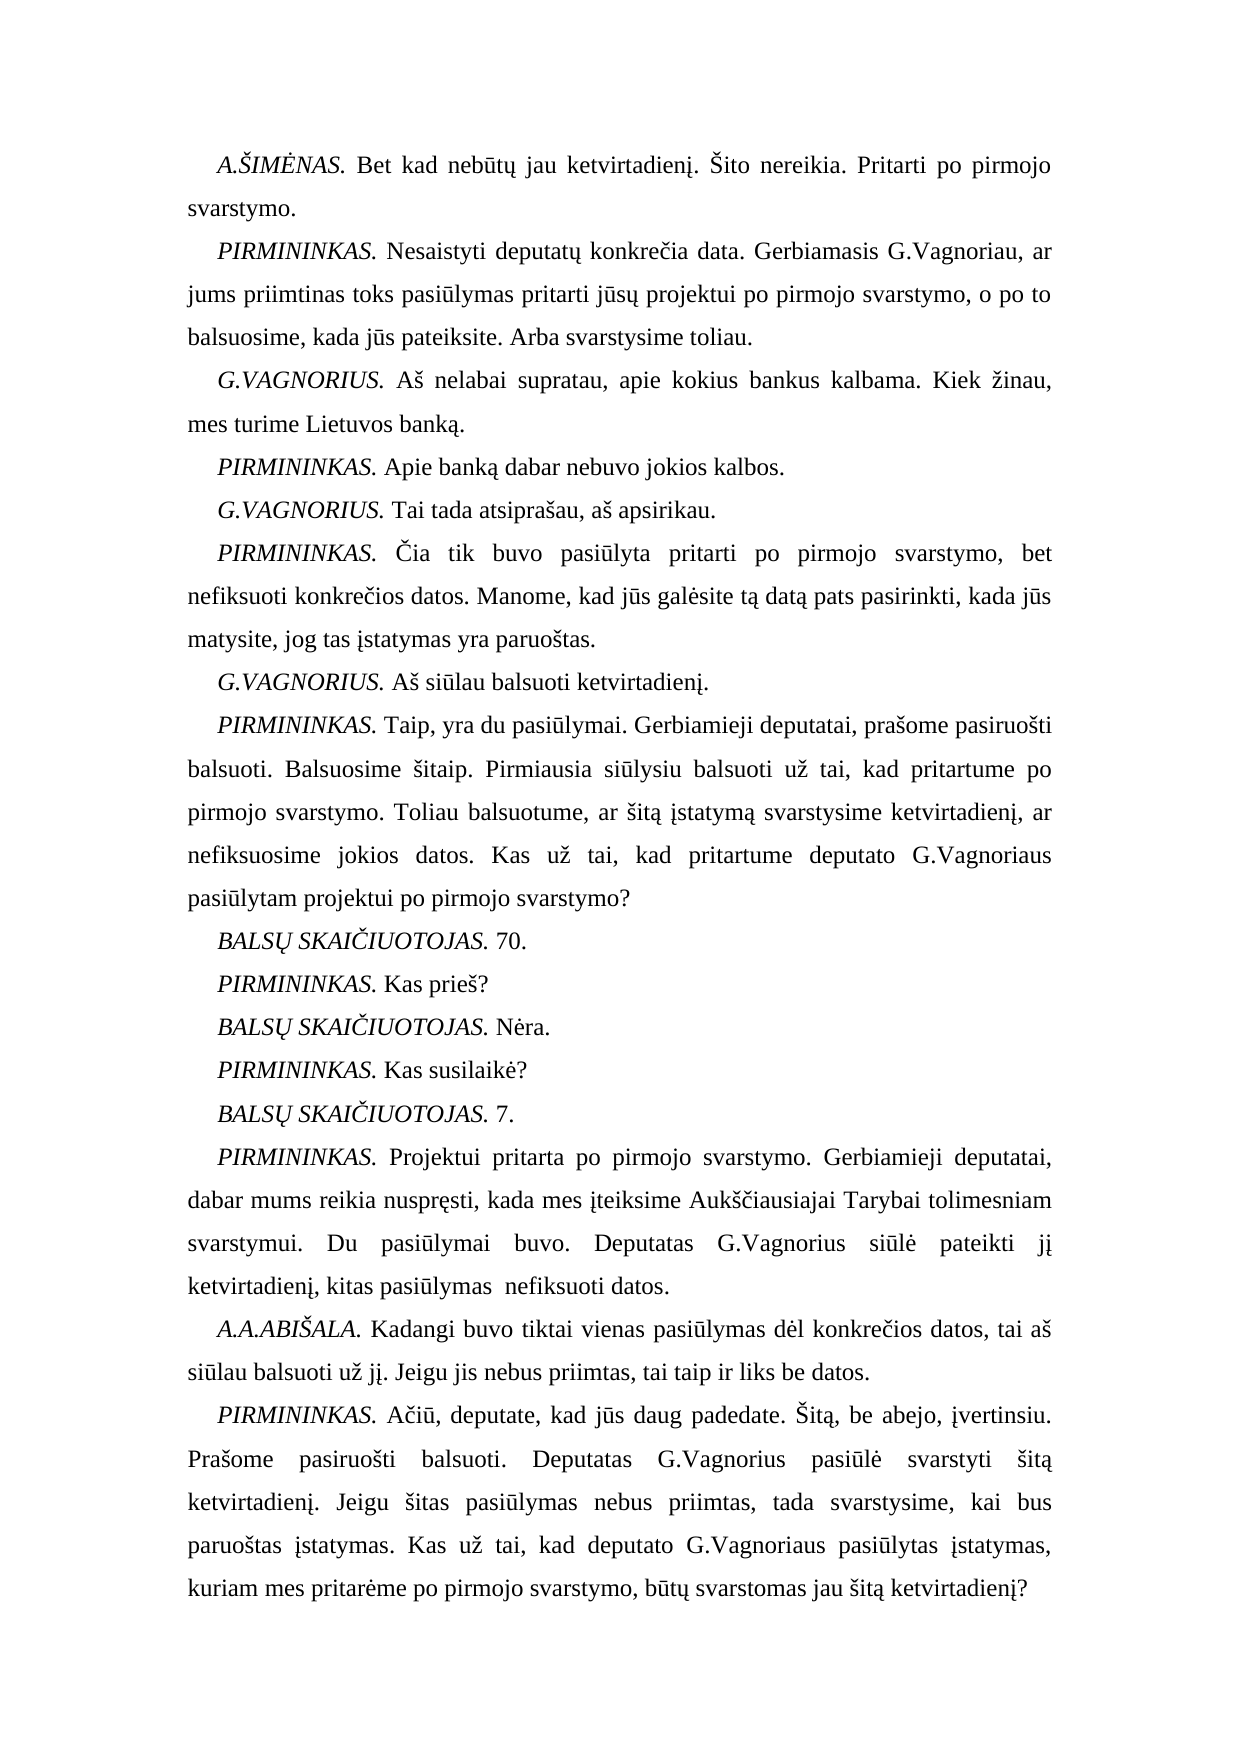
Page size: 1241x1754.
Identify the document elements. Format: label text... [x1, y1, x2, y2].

text PIRMININKAS. Apie banką dabar nebuvo jokios kalbos. [187, 452, 1053, 481]
text PIRMININKAS. Čia tik buvo pasiūlyta pritarti po pirmojo svarstymo, bet nefiksuoti konkrečios datos. Manome, kad jūs galėsite tą datą pats pasirinkti, kada jūs matysite, jog tas įstatymas yra paruoštas. [187, 538, 1053, 653]
text PIRMININKAS. Kas susilaikė? [187, 1056, 1053, 1084]
text A.A.ABIŠALA. Kadangi buvo tiktai vienas pasiūlymas dėl konkrečios datos, tai aš siūlau balsuoti už jį. Jeigu jis nebus priimtas, tai taip ir liks be datos. [187, 1314, 1053, 1386]
text A.ŠIMĖNAS. Bet kad nebūtų jau ketvirtadienį. Šito nereikia. Pritarti po pirmojo svarstymo. [187, 150, 1053, 222]
text G.VAGNORIUS. Aš nelabai supratau, apie kokius bankus kalbama. Kiek žinau, mes turime Lietuvos banką. [187, 366, 1053, 437]
text G.VAGNORIUS. Aš siūlau balsuoti ketvirtadienį. [187, 667, 1053, 696]
text G.VAGNORIUS. Tai tada atsiprašau, aš apsirikau. [187, 495, 1053, 524]
text BALSŲ SKAIČIUOTOJAS. 7. [187, 1099, 1053, 1127]
text BALSŲ SKAIČIUOTOJAS. Nėra. [187, 1012, 1053, 1041]
text PIRMININKAS. Taip, yra du pasiūlymai. Gerbiamieji deputatai, prašome pasiruošti balsuoti. Balsuosime šitaip. Pirmiausia siūlysiu balsuoti už tai, kad pritartume po pirmojo svarstymo. Toliau balsuotume, ar šitą įstatymą svarstysime ketvirtadienį, ar nefiksuosime jokios datos. Kas už tai, kad pritartume deputato G.Vagnoriaus pasiūlytam projektui po pirmojo svarstymo? [187, 711, 1053, 912]
text PIRMININKAS. Ačiū, deputate, kad jūs daug padedate. Šitą, be abejo, įvertinsiu. Prašome pasiruošti balsuoti. Deputatas G.Vagnorius pasiūlė svarstyti šitą ketvirtadienį. Jeigu šitas pasiūlymas nebus priimtas, tada svarstysime, kai bus paruoštas įstatymas. Kas už tai, kad deputato G.Vagnoriaus pasiūlytas įstatymas, kuriam mes pritarėme po pirmojo svarstymo, būtų svarstomas jau šitą ketvirtadienį? [187, 1401, 1053, 1602]
text PIRMININKAS. Kas prieš? [187, 969, 1053, 998]
text BALSŲ SKAIČIUOTOJAS. 70. [187, 926, 1053, 955]
text PIRMININKAS. Nesaistyti deputatų konkrečia data. Gerbiamasis G.Vagnoriau, ar jums priimtinas toks pasiūlymas pritarti jūsų projektui po pirmojo svarstymo, o po to balsuosime, kada jūs pateiksite. Arba svarstysime toliau. [187, 236, 1053, 351]
text PIRMININKAS. Projektui pritarta po pirmojo svarstymo. Gerbiamieji deputatai, dabar mums reikia nuspręsti, kada mes įteiksime Aukščiausiajai Tarybai tolimesniam svarstymui. Du pasiūlymai buvo. Deputatas G.Vagnorius siūlė pateikti jį ketvirtadienį, kitas pasiūlymas nefiksuoti datos. [187, 1142, 1053, 1300]
